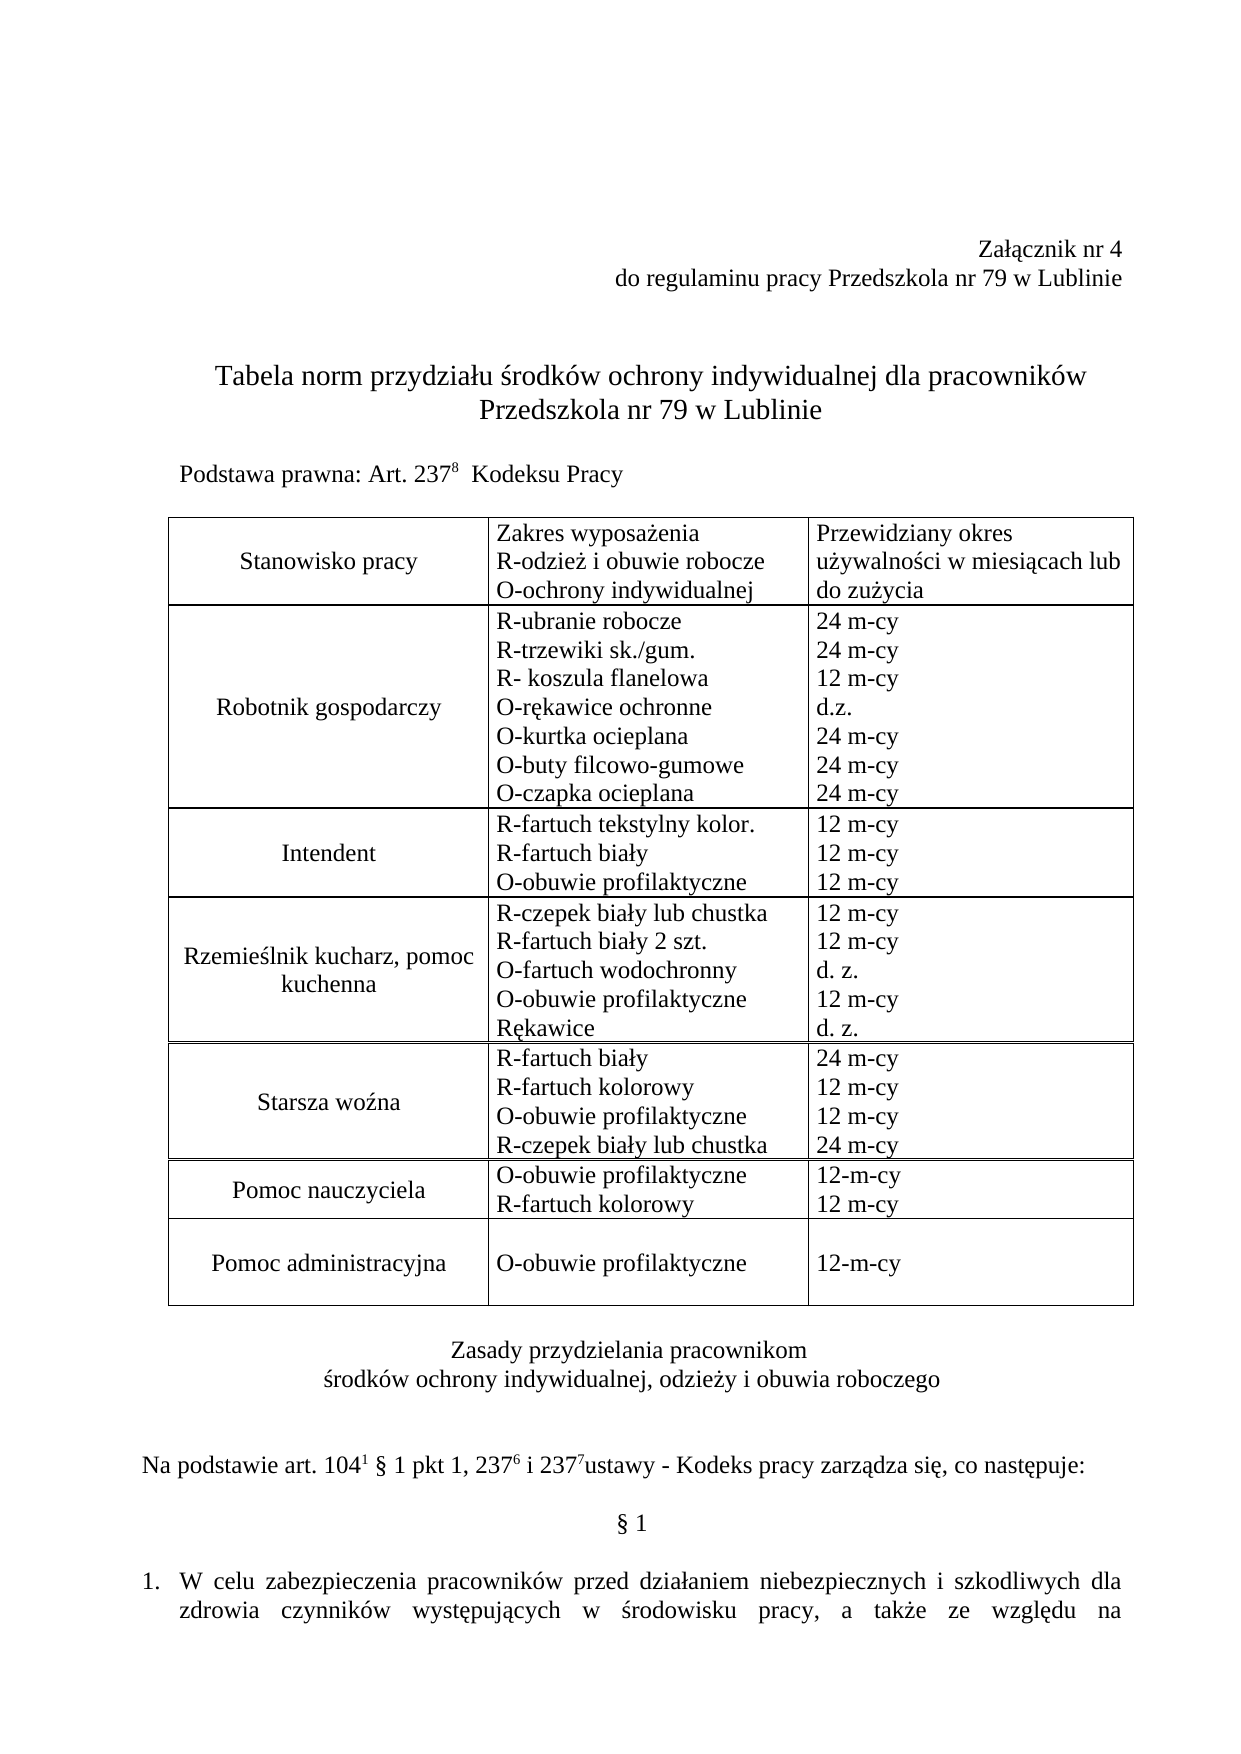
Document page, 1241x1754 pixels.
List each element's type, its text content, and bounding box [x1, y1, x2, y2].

table_cell O-obuwie profilaktyczne [489, 1219, 808, 1305]
text Tabela norm przydziału środków ochrony indywidualnej dla pracowników Przedszkola nr 79 w Lublinie [179, 358, 1122, 426]
list W celu zabezpieczenia pracowników przed działaniem niebezpiecznych i szkodliwych dla zdrowia czynników występujących w środowisku pracy, a także ze względu na [142, 1566, 1122, 1624]
text Zasady przydzielania pracownikom środków ochrony indywidualnej, odzieży i obuwia roboczego [142, 1335, 1122, 1393]
table_header Stanowisko pracy [169, 518, 488, 604]
text do regulaminu pracy Przedszkola nr 79 w Lublinie [179, 263, 1122, 291]
table_cell Intendent [169, 809, 488, 896]
table_cell Pomoc administracyjna [169, 1219, 488, 1305]
table_cell Pomoc nauczyciela [169, 1161, 488, 1218]
table_cell Rzemieślnik kucharz, pomoc kuchenna [169, 898, 488, 1041]
table_header Przewidziany okres używalności w miesiącach lub do zużycia [809, 518, 1133, 604]
table_cell 24 m-cy 12 m-cy 12 m-cy 24 m-cy [809, 1044, 1133, 1158]
table_cell Robotnik gospodarczy [169, 606, 488, 807]
table_cell 12-m-cy 12 m-cy [809, 1161, 1133, 1218]
table_cell R-fartuch biały R-fartuch kolorowy O-obuwie profilaktyczne R-czepek biały lub chustka [489, 1044, 808, 1158]
table_cell R-fartuch tekstylny kolor. R-fartuch biały O-obuwie profilaktyczne [489, 809, 808, 896]
table_cell 12 m-cy 12 m-cy d. z. 12 m-cy d. z. [809, 898, 1133, 1041]
text Na podstawie art. 1041 § 1 pkt 1, 2376 i 2377ustawy - Kodeks pracy zarządza się, co następuje: [142, 1451, 1122, 1479]
text Podstawa prawna: Art. 2378 Kodeksu Pracy [179, 459, 1122, 488]
table_cell O-obuwie profilaktyczne R-fartuch kolorowy [489, 1161, 808, 1218]
table_cell 24 m-cy 24 m-cy 12 m-cy d.z. 24 m-cy 24 m-cy 24 m-cy [809, 606, 1133, 807]
table_header Zakres wyposażenia R-odzież i obuwie robocze O-ochrony indywidualnej [489, 518, 808, 604]
text § 1 [142, 1508, 1122, 1537]
table_cell R-ubranie robocze R-trzewiki sk./gum. R- koszula flanelowa O-rękawice ochronne O-kurtka ocieplana O-buty filcowo-gumowe O-czapka ocieplana [489, 606, 808, 807]
text Załącznik nr 4 [179, 234, 1122, 263]
table_cell Starsza woźna [169, 1044, 488, 1158]
table_cell 12 m-cy 12 m-cy 12 m-cy [809, 809, 1133, 896]
table_cell 12-m-cy [809, 1219, 1133, 1305]
table_cell R-czepek biały lub chustka R-fartuch biały 2 szt. O-fartuch wodochronny O-obuwie profilaktyczne Rękawice [489, 898, 808, 1041]
